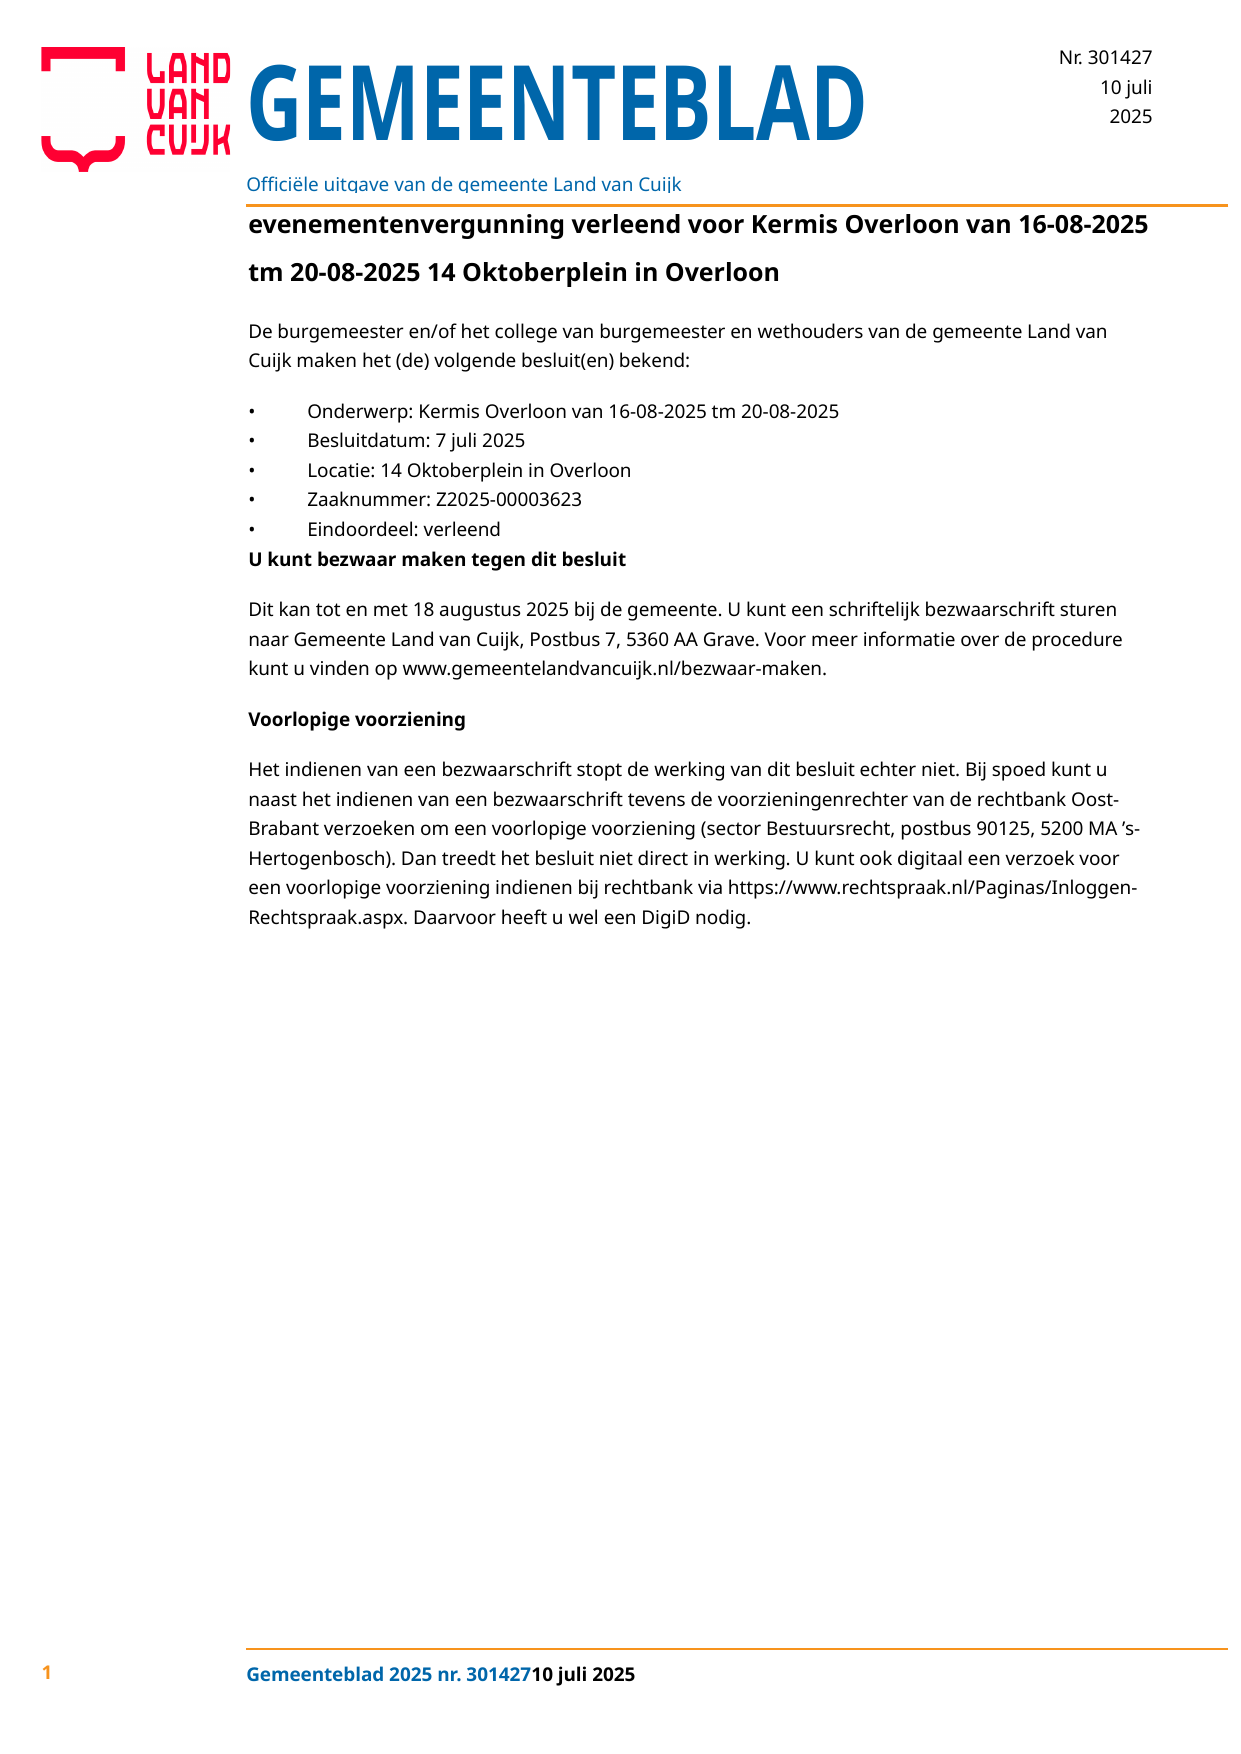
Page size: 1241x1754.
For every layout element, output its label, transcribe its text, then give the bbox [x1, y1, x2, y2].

list Eindoordeel: verleend [248, 516, 1152, 542]
list Besluitdatum: 7 juli 2025 [248, 427, 1152, 453]
picture [41, 47, 231, 172]
list Onderwerp: Kermis Overloon van 16-08-2025 tm 20-08-2025 [248, 398, 1152, 424]
text Dit kan tot en met 18 augustus 2025 bij de gemeente. U kunt een schriftelijk bezwaarschrift sturen naar Gemeente Land van Cuijk, Postbus 7, 5360 AA Grave. Voor meer informatie over de procedure kunt u vinden op www.gemeentelandvancuijk.nl/bezwaar-maken. [248, 596, 1152, 681]
list Locatie: 14 Oktoberplein in Overloon [248, 457, 1152, 483]
text Het indienen van een bezwaarschrift stopt de werking van dit besluit echter niet. Bij spoed kunt u naast het indienen van een bezwaarschrift tevens de voorzieningenrechter van de rechtbank Oost-Brabant verzoeken om een voorlopige voorziening (sector Bestuursrecht, postbus 90125, 5200 MA ’s-Hertogenbosch). Dan treedt het besluit niet direct in werking. U kunt ook digitaal een verzoek voor een voorlopige voorziening indienen bij rechtbank via https://www.rechtspraak.nl/Paginas/Inloggen-Rechtspraak.aspx. Daarvoor heeft u wel een DigiD nodig. [248, 756, 1152, 930]
text U kunt bezwaar maken tegen dit besluit [248, 546, 1152, 572]
text De burgemeester en/of het college van burgemeester en wethouders van de gemeente Land van Cuijk maken het (de) volgende besluit(en) bekend: [248, 318, 1152, 373]
text evenementenvergunning verleend voor Kermis Overloon van 16-08-2025 tm 20-08-2025 14 Oktoberplein in Overloon [248, 207, 1152, 288]
list Zaaknummer: Z2025-00003623 [248, 487, 1152, 512]
text Voorlopige voorziening [248, 706, 1152, 732]
